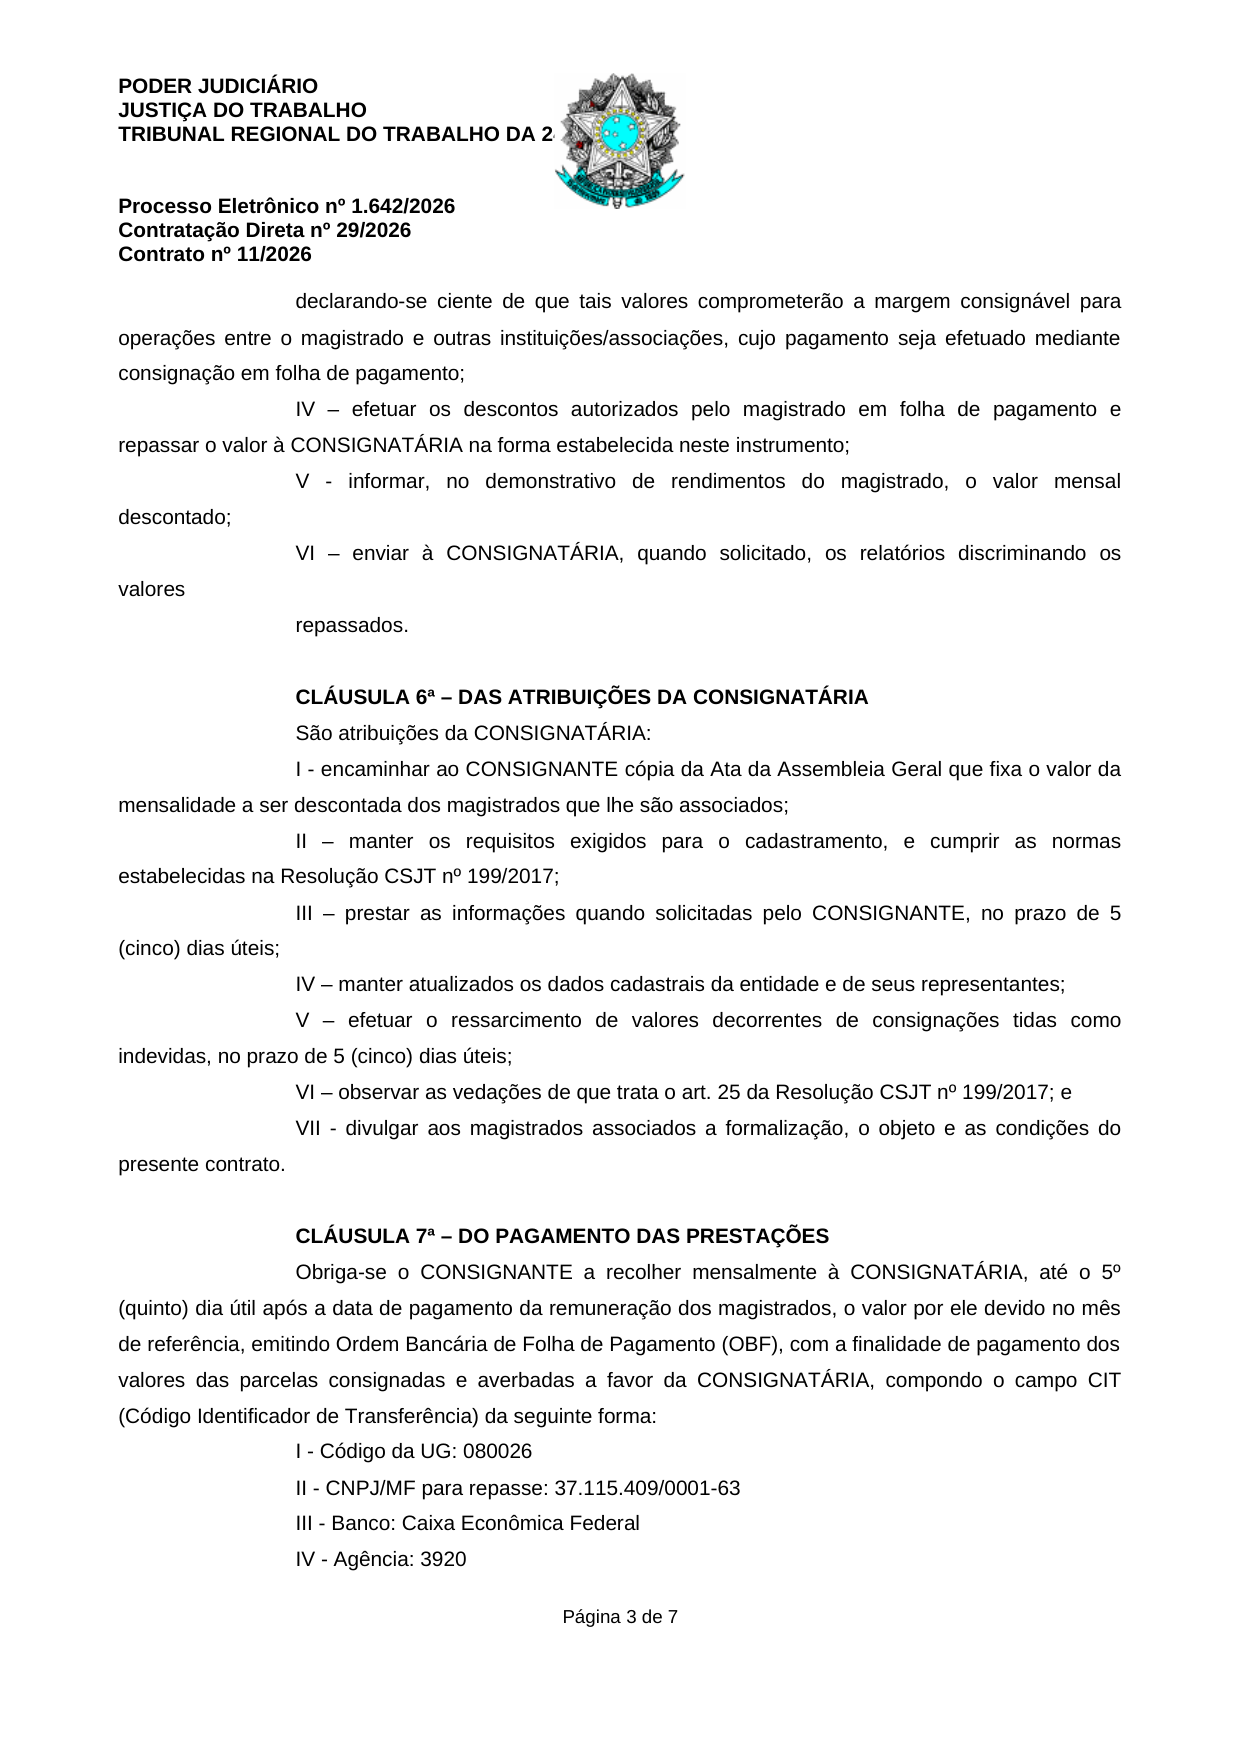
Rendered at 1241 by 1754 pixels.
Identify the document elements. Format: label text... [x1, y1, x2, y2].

text declarando-se ciente de que tais valores comprometerão a margem consignável para operações entre o magistrado e outras instituições/associações, cujo pagamento seja efetuado mediante consignação em folha de pagamento; [118, 289, 1122, 385]
text VI – enviar à CONSIGNATÁRIA, quando solicitado, os relatórios discriminando os valores [118, 541, 1122, 601]
text CLÁUSULA 6ª – DAS ATRIBUIÇÕES DA CONSIGNATÁRIA [118, 685, 1122, 709]
text IV - Agência: 3920 [118, 1547, 1122, 1571]
text VI – observar as vedações de que trata o art. 25 da Resolução CSJT nº 199/2017; e [118, 1080, 1122, 1104]
text II - CNPJ/MF para repasse: 37.115.409/0001-63 [118, 1475, 1122, 1499]
text I - Código da UG: 080026 [118, 1439, 1122, 1463]
text IV – manter atualizados os dados cadastrais da entidade e de seus representantes; [118, 972, 1122, 996]
text III - Banco: Caixa Econômica Federal [118, 1511, 1122, 1535]
text IV – efetuar os descontos autorizados pelo magistrado em folha de pagamento e repassar o valor à CONSIGNATÁRIA na forma estabelecida neste instrumento; [118, 397, 1122, 457]
text I - encaminhar ao CONSIGNANTE cópia da Ata da Assembleia Geral que fixa o valor da mensalidade a ser descontada dos magistrados que lhe são associados; [118, 757, 1122, 816]
text CLÁUSULA 7ª – DO PAGAMENTO DAS PRESTAÇÕES [118, 1224, 1122, 1248]
text VII - divulgar aos magistrados associados a formalização, o objeto e as condições do presente contrato. [118, 1116, 1122, 1176]
text São atribuições da CONSIGNATÁRIA: [118, 721, 1122, 744]
text III – prestar as informações quando solicitadas pelo CONSIGNANTE, no prazo de 5 (cinco) dias úteis; [118, 900, 1122, 960]
text repassados. [118, 613, 1122, 637]
text V – efetuar o ressarcimento de valores decorrentes de consignações tidas como indevidas, no prazo de 5 (cinco) dias úteis; [118, 1008, 1122, 1068]
text V - informar, no demonstrativo de rendimentos do magistrado, o valor mensal descontado; [118, 469, 1122, 529]
text Obriga-se o CONSIGNANTE a recolher mensalmente à CONSIGNATÁRIA, até o 5º (quinto) dia útil após a data de pagamento da remuneração dos magistrados, o valor por ele devido no mês de referência, emitindo Ordem Bancária de Folha de Pagamento (OBF), com a finalidade de pagamento dos valores das parcelas consignadas e averbadas a favor da CONSIGNATÁRIA, compondo o campo CIT (Código Identificador de Transferência) da seguinte forma: [118, 1260, 1122, 1427]
text II – manter os requisitos exigidos para o cadastramento, e cumprir as normas estabelecidas na Resolução CSJT nº 199/2017; [118, 828, 1122, 888]
